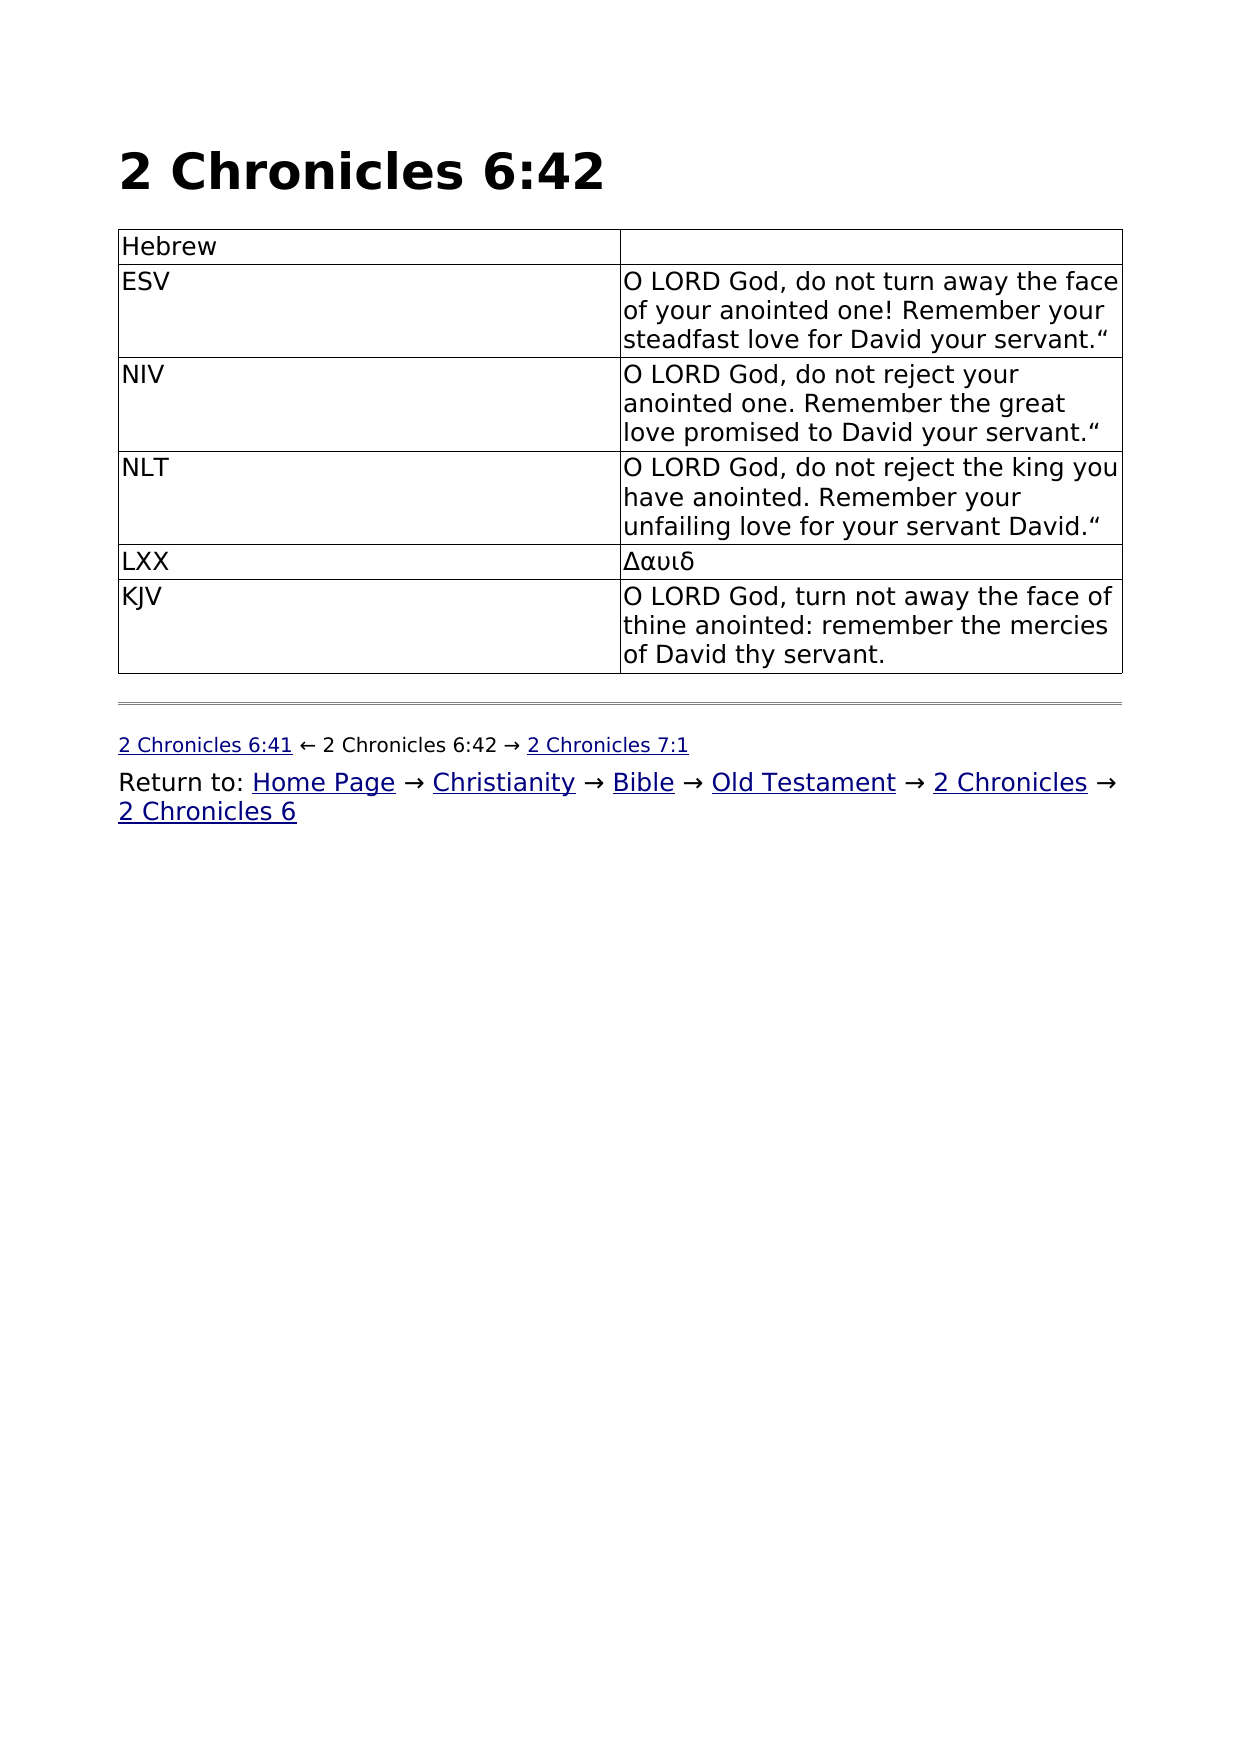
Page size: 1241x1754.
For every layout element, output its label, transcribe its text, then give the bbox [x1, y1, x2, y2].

table_cell O LORD God, do not turn away the face of your anointed one! Remember your steadfast love for David your servant.“ [621, 265, 1122, 357]
table_cell Δαυιδ [621, 545, 1122, 579]
text Return to: Home Page → Christianity → Bible → Old Testament → 2 Chronicles → 2 Chronicles 6 [118, 768, 1122, 826]
table_cell ESV [119, 265, 620, 357]
table_cell NLT [119, 452, 620, 544]
table_cell NIV [119, 358, 620, 451]
text 2 Chronicles 6:41 ← 2 Chronicles 6:42 → 2 Chronicles 7:1 [118, 734, 1122, 768]
table_header Hebrew [119, 230, 620, 264]
table_cell O LORD God, turn not away the face of thine anointed: remember the mercies of David thy servant. [621, 580, 1122, 673]
subtitle 2 Chronicles 6:42 [118, 143, 1122, 201]
table_cell LXX [119, 545, 620, 579]
table_cell O LORD God, do not reject the king you have anointed. Remember your unfailing love for your servant David.“ [621, 452, 1122, 544]
table_header [621, 230, 1122, 264]
table_cell O LORD God, do not reject your anointed one. Remember the great love promised to David your servant.“ [621, 358, 1122, 451]
table_cell KJV [119, 580, 620, 673]
